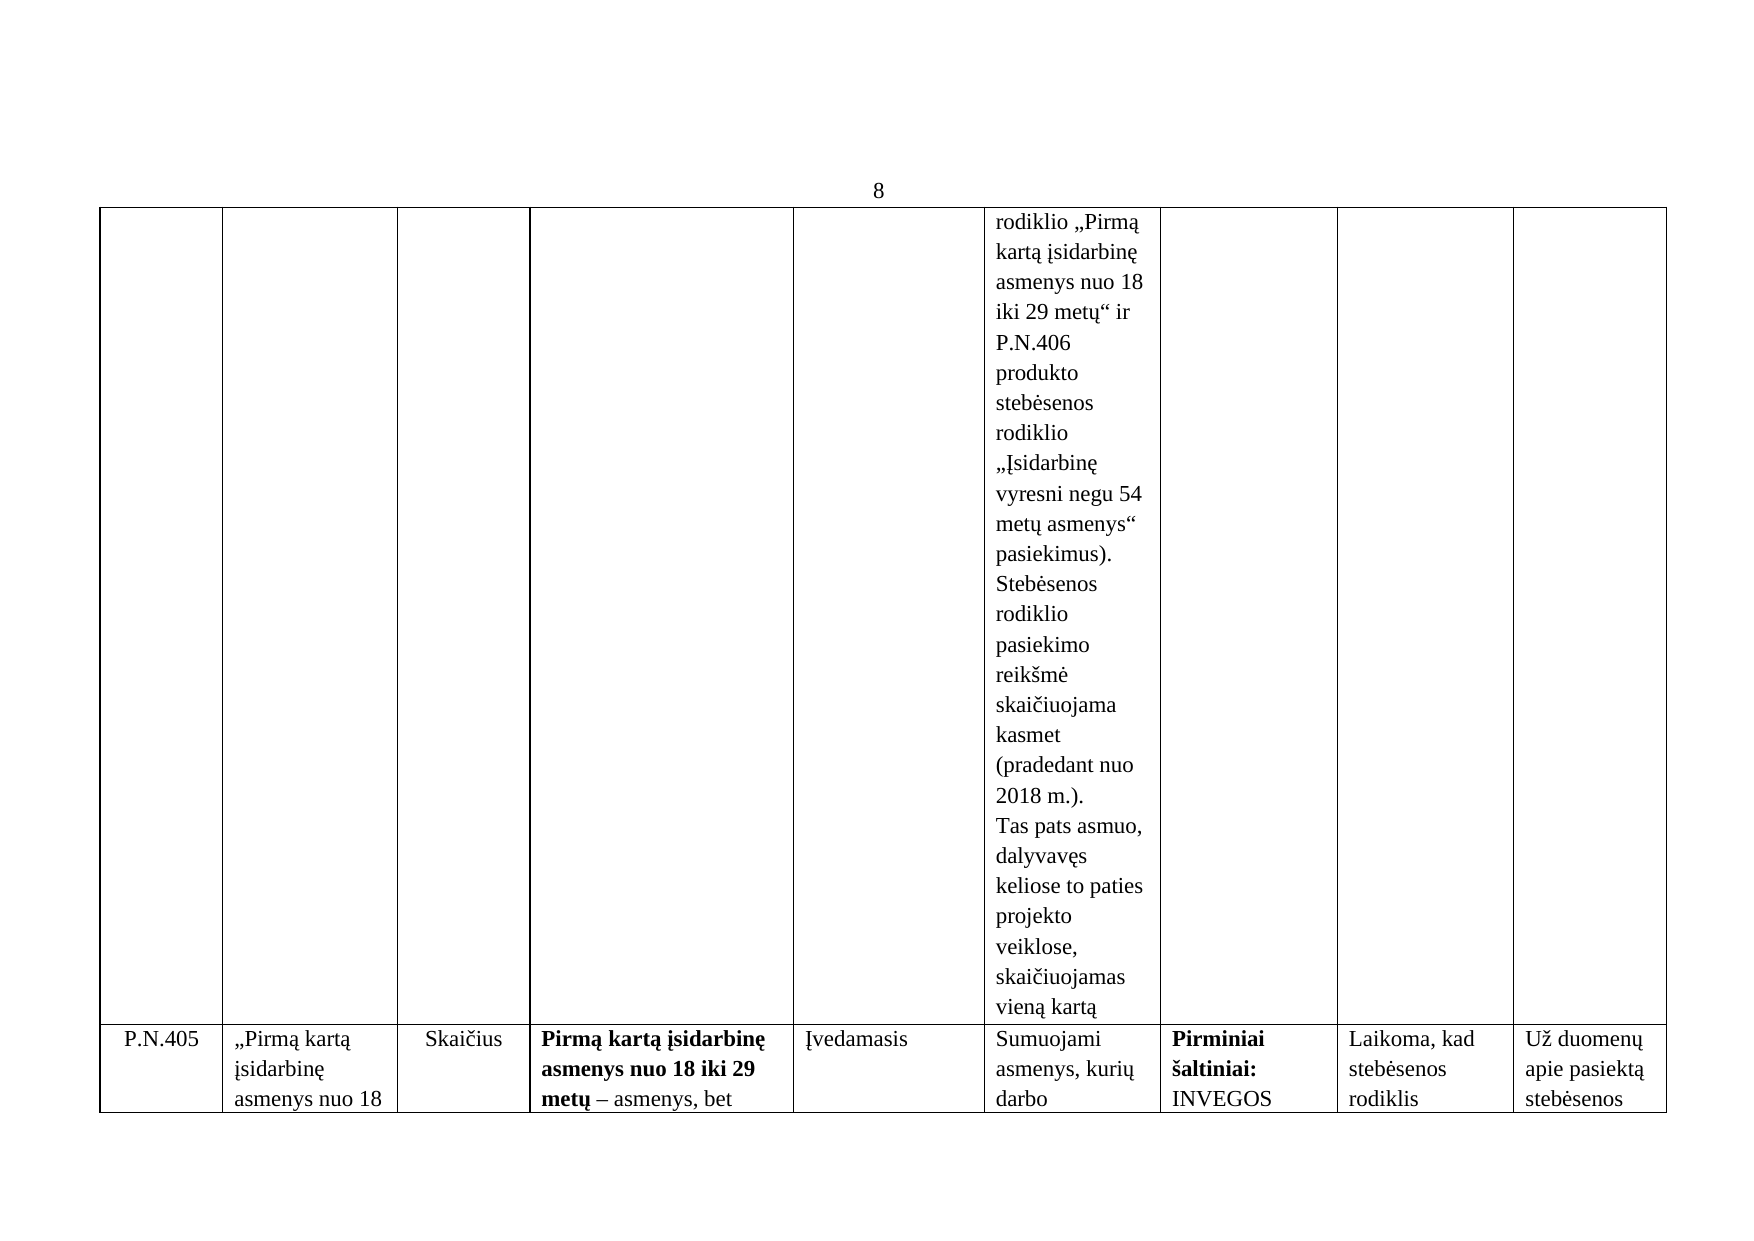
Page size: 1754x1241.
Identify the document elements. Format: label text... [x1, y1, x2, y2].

table_cell [531, 208, 793, 1024]
table_cell [1161, 208, 1337, 1024]
table_cell Laikoma, kad stebėsenos rodiklis [1338, 1025, 1513, 1112]
table_cell [101, 208, 222, 1024]
table_cell Įvedamasis [794, 1025, 984, 1112]
table_cell [223, 208, 397, 1024]
table_cell P.N.405 [101, 1025, 222, 1112]
table_cell rodiklio „Pirmą kartą įsidarbinę asmenys nuo 18 iki 29 metų“ ir P.N.406 produkto stebėsenos rodiklio „Įsidarbinę vyresni negu 54 metų asmenys“ pasiekimus). Stebėsenos rodiklio pasiekimo reikšmė skaičiuojama kasmet (pradedant nuo 2018 m.). Tas pats asmuo, dalyvavęs keliose to paties projekto veiklose, skaičiuojamas vieną kartą [985, 208, 1160, 1024]
table_cell Skaičius [398, 1025, 529, 1112]
table_cell [1514, 208, 1666, 1024]
table_cell Pirminiai šaltiniai: INVEGOS [1161, 1025, 1337, 1112]
table_cell [1338, 208, 1513, 1024]
table_cell [794, 208, 984, 1024]
table_cell Sumuojami asmenys, kurių darbo [985, 1025, 1160, 1112]
table_cell „Pirmą kartą įsidarbinę asmenys nuo 18 [223, 1025, 397, 1112]
table_cell Už duomenų apie pasiektą stebėsenos [1514, 1025, 1666, 1112]
table_cell [398, 208, 529, 1024]
table_cell Pirmą kartą įsidarbinę asmenys nuo 18 iki 29 metų – asmenys, bet [531, 1025, 793, 1112]
